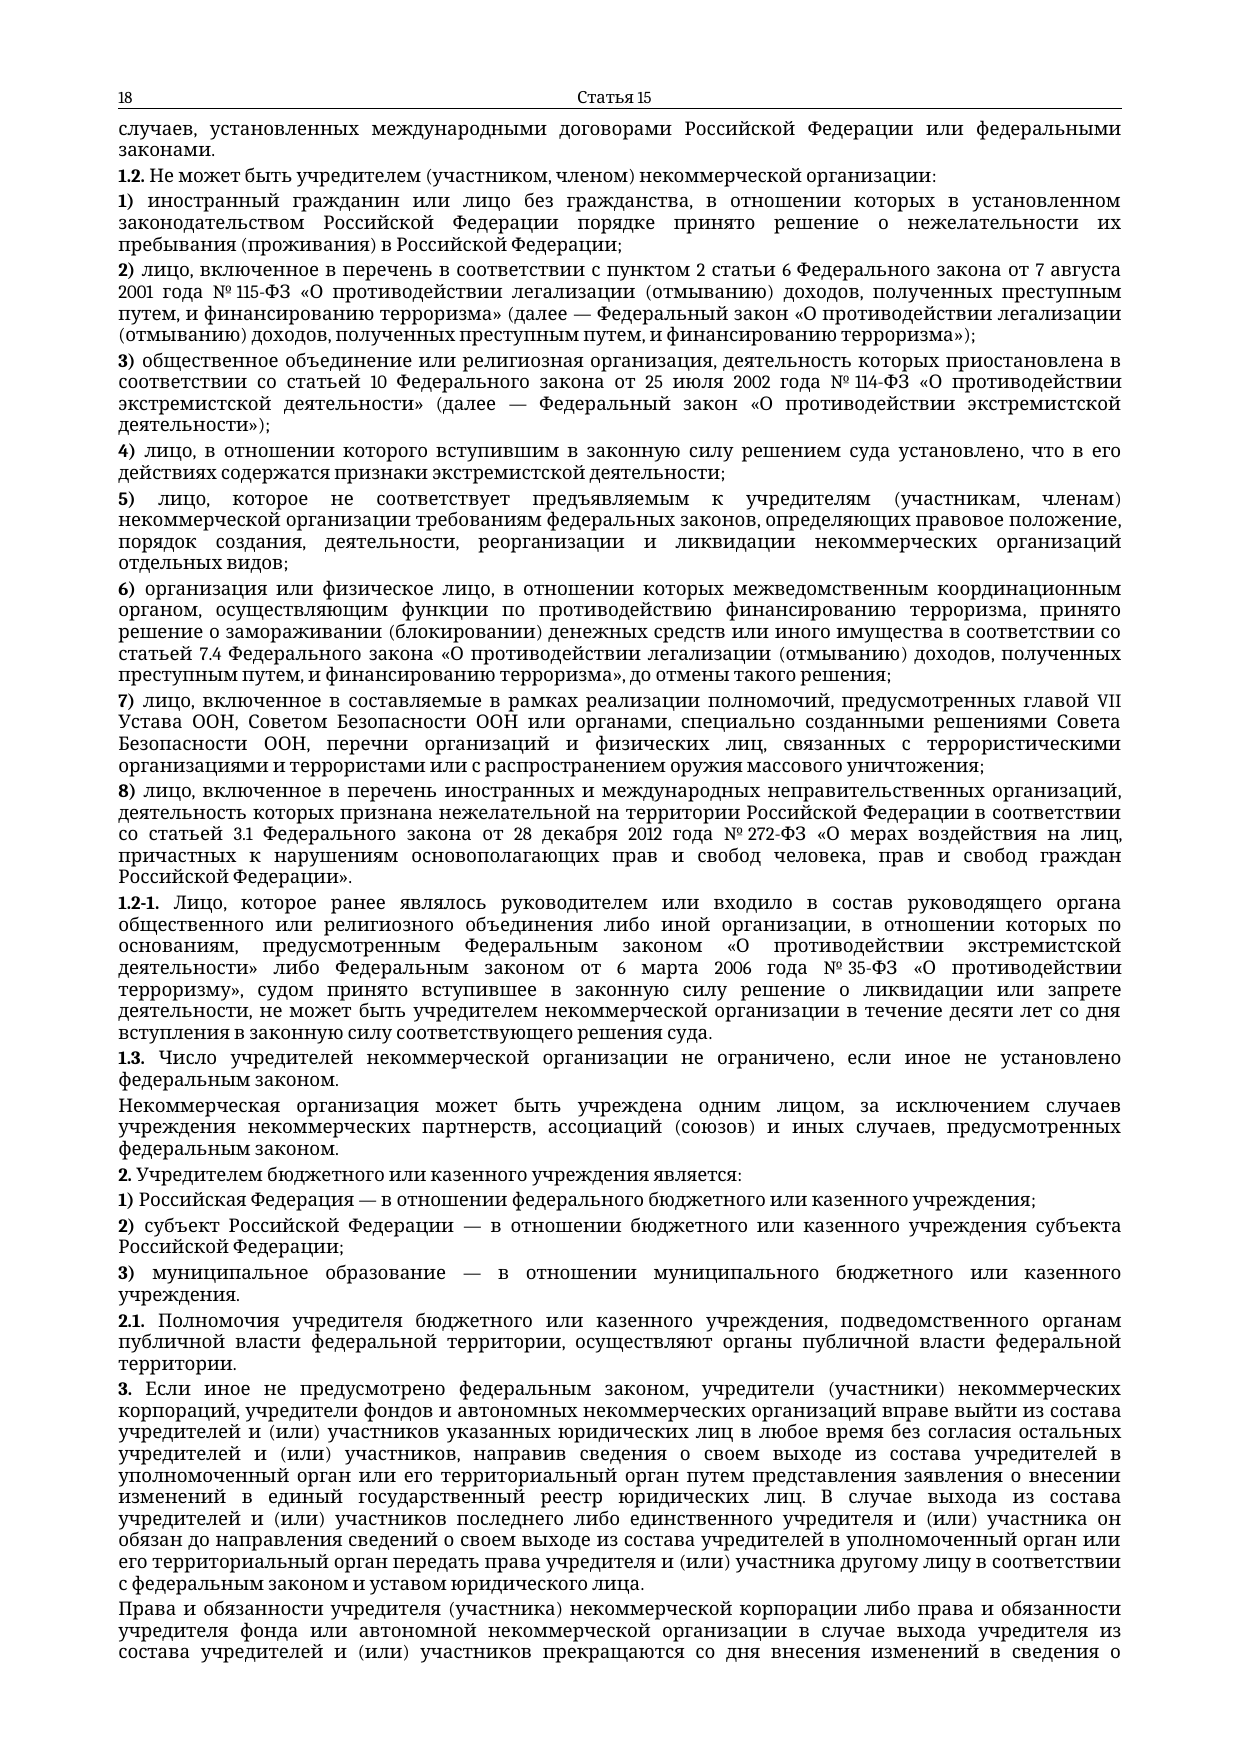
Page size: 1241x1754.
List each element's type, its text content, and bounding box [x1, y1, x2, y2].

text 1.3. Число учредителей некоммерческой организации не ограничено, если иное не установлено федеральным законом. [118, 1048, 1122, 1091]
text 7) лицо, включенное в составляемые в рамках реализации полномочий, предусмотренных главой VII Устава ООН, Советом Безопасности ООН или органами, специально созданными решениями Совета Безопасности ООН, перечни организаций и физических лиц, связанных с террористическими организациями и террористами или с распространением оружия массового уничтожения; [118, 690, 1122, 777]
text 3) общественное объединение или религиозная организация, деятельность которых приостановлена в соответствии со статьей 10 Федерального закона от 25 июля 2002 года № 114-ФЗ «О противодействии экстремистской деятельности» (далее — Федеральный закон «О противодействии экстремистской деятельности»); [118, 350, 1122, 437]
text 6) организация или физическое лицо, в отношении которых межведомственным координационным органом, осуществляющим функции по противодействию финансированию терроризма, принято решение о замораживании (блокировании) денежных средств или иного имущества в соответствии со статьей 7.4 Федерального закона «О противодействии легализации (отмыванию) доходов, полученных преступным путем, и финансированию терроризма», до отмены такого решения; [118, 578, 1122, 686]
text 1) иностранный гражданин или лицо без гражданства, в отношении которых в установленном законодательством Российской Федерации порядке принято решение о нежелательности их пребывания (проживания) в Российской Федерации; [118, 191, 1122, 256]
text 1.2. Не может быть учредителем (участником, членом) некоммерческой организации: [118, 165, 1122, 187]
text 1.2-1. Лицо, которое ранее являлось руководителем или входило в состав руководящего органа общественного или религиозного объединения либо иной организации, в отношении которых по основаниям, предусмотренным Федеральным законом «О противодействии экстремистской деятельности» либо Федеральным законом от 6 марта 2006 года № 35-ФЗ «О противодействии терроризму», судом принято вступившее в законную силу решение о ликвидации или запрете деятельности, не может быть учредителем некоммерческой организации в течение десяти лет со дня вступления в законную силу соответствующего решения суда. [118, 893, 1122, 1044]
text Права и обязанности учредителя (участника) некоммерческой корпорации либо права и обязанности учредителя фонда или автономной некоммерческой организации в случае выхода учредителя из состава учредителей и (или) участников прекращаются со дня внесения изменений в сведения о [118, 1599, 1122, 1663]
text 4) лицо, в отношении которого вступившим в законную силу решением суда установлено, что в его действиях содержатся признаки экстремистской деятельности; [118, 441, 1122, 484]
text 2) субъект Российской Федерации — в отношении бюджетного или казенного учреждения субъекта Российской Федерации; [118, 1216, 1122, 1259]
text 2) лицо, включенное в перечень в соответствии с пунктом 2 статьи 6 Федерального закона от 7 августа 2001 года № 115-ФЗ «О противодействии легализации (отмыванию) доходов, полученных преступным путем, и финансированию терроризма» (далее — Федеральный закон «О противодействии легализации (отмыванию) доходов, полученных преступным путем, и финансированию терроризма»); [118, 260, 1122, 346]
text 2. Учредителем бюджетного или казенного учреждения является: [118, 1164, 1122, 1186]
text 8) лицо, включенное в перечень иностранных и международных неправительственных организаций, деятельность которых признана нежелательной на территории Российской Федерации в соответствии со статьей 3.1 Федерального закона от 28 декабря 2012 года № 272-ФЗ «О мерах воздействия на лиц, причастных к нарушениям основополагающих прав и свобод человека, прав и свобод граждан Российской Федерации». [118, 781, 1122, 889]
text 3) муниципальное образование — в отношении муниципального бюджетного или казенного учреждения. [118, 1263, 1122, 1306]
text 1) Российская Федерация — в отношении федерального бюджетного или казенного учреждения; [118, 1190, 1122, 1211]
text случаев, установленных международными договорами Российской Федерации или федеральными законами. [118, 118, 1122, 161]
text 3. Если иное не предусмотрено федеральным законом, учредители (участники) некоммерческих корпораций, учредители фондов и автономных некоммерческих организаций вправе выйти из состава учредителей и (или) участников указанных юридических лиц в любое время без согласия остальных учредителей и (или) участников, направив сведения о своем выходе из состава учредителей в уполномоченный орган или его территориальный орган путем представления заявления о внесении изменений в единый государственный реестр юридических лиц. В случае выхода из состава учредителей и (или) участников последнего либо единственного учредителя и (или) участника он обязан до направления сведений о своем выходе из состава учредителей в уполномоченный орган или его территориальный орган передать права учредителя и (или) участника другому лицу в соответствии с федеральным законом и уставом юридического лица. [118, 1379, 1122, 1594]
text 5) лицо, которое не соответствует предъявляемым к учредителям (участникам, членам) некоммерческой организации требованиям федеральных законов, определяющих правовое положение, порядок создания, деятельности, реорганизации и ликвидации некоммерческих организаций отдельных видов; [118, 488, 1122, 574]
text Некоммерческая организация может быть учреждена одним лицом, за исключением случаев учреждения некоммерческих партнерств, ассоциаций (союзов) и иных случаев, предусмотренных федеральным законом. [118, 1095, 1122, 1160]
text 2.1. Полномочия учредителя бюджетного или казенного учреждения, подведомственного органам публичной власти федеральной территории, осуществляют органы публичной власти федеральной территории. [118, 1310, 1122, 1375]
